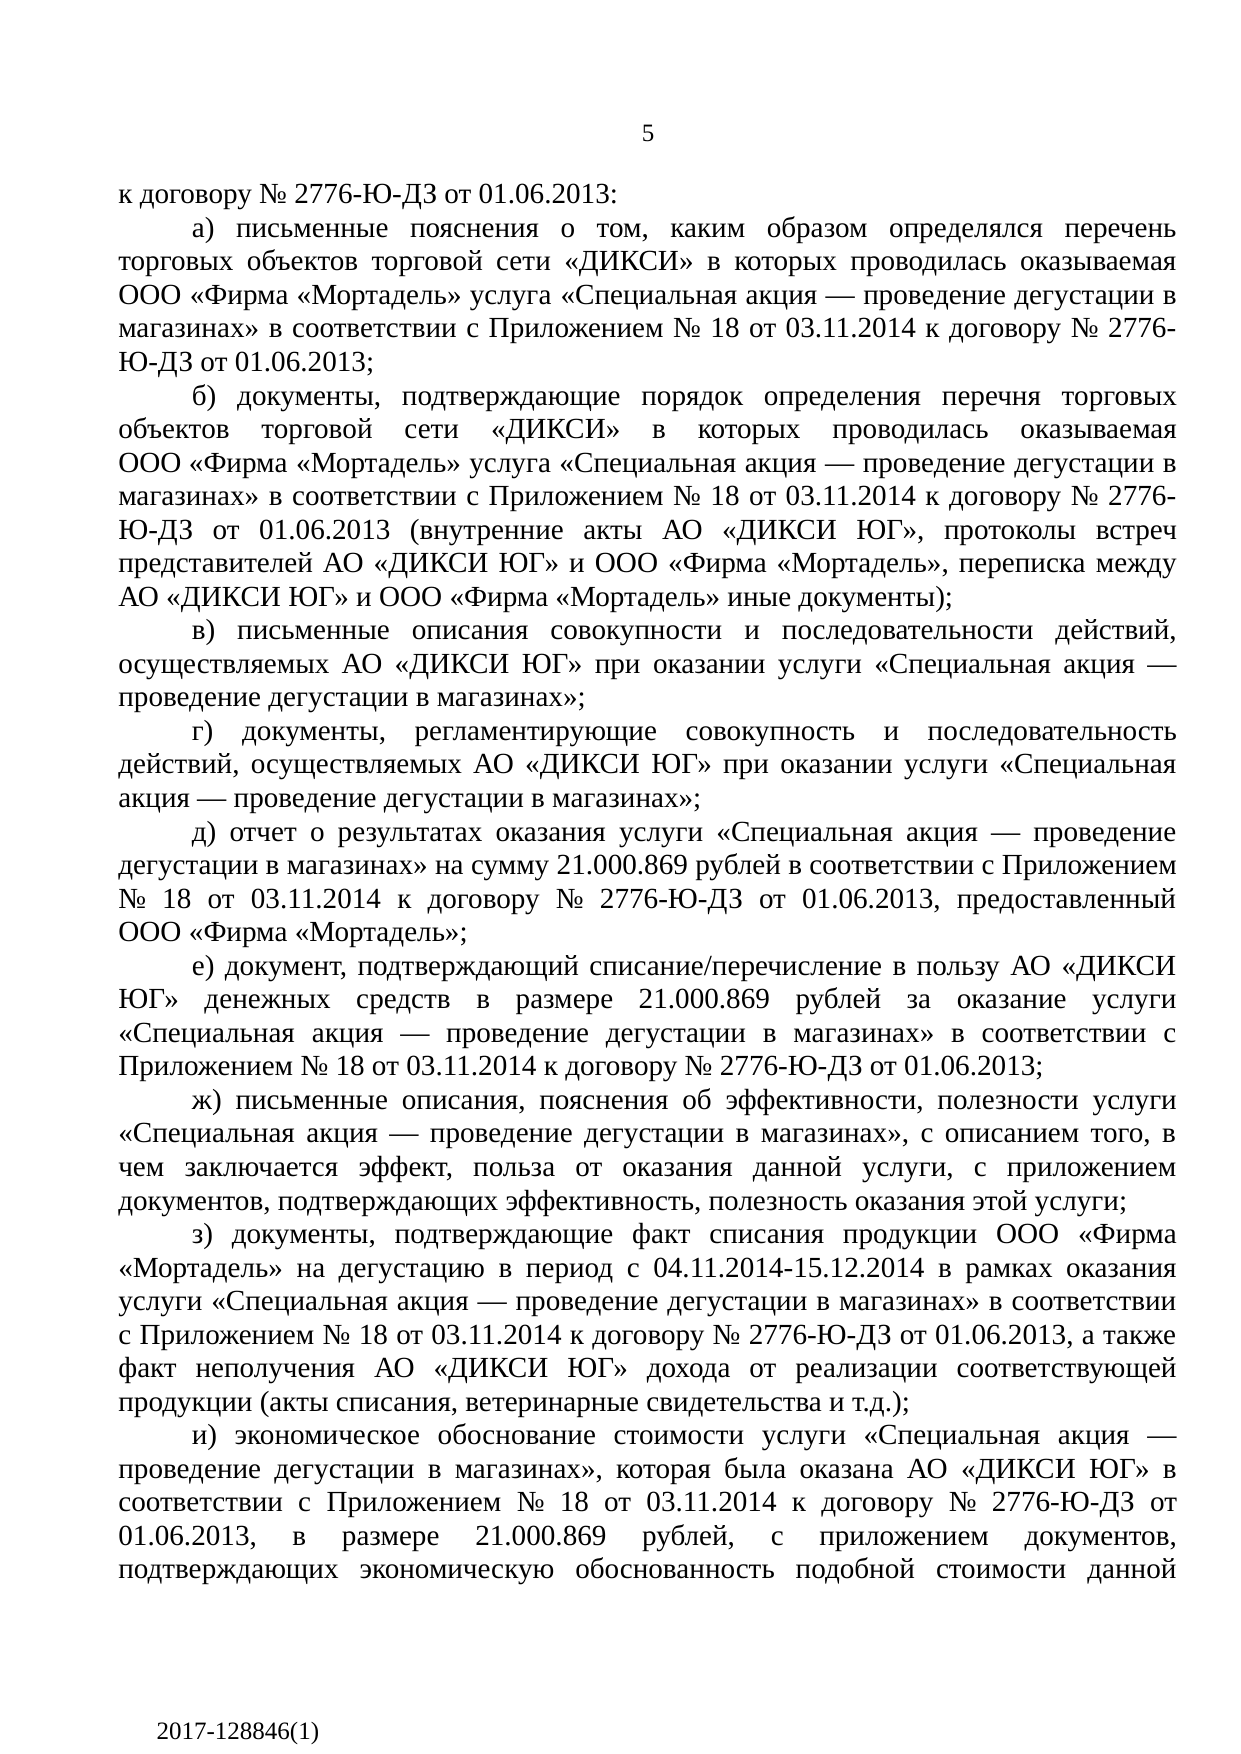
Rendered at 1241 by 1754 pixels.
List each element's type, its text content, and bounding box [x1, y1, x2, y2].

text з) документы, подтверждающие факт списания продукции ООО «Фирма «Мортадель» на дегустацию в период с 04.11.2014-15.12.2014 в рамках оказания услуги «Специальная акция — проведение дегустации в магазинах» в соответствии с Приложением № 18 от 03.11.2014 к договору № 2776-Ю-ДЗ от 01.06.2013, а также факт неполучения АО «ДИКСИ ЮГ» дохода от реализации соответствующей продукции (акты списания, ветеринарные свидетельства и т.д.); [118, 1216, 1177, 1417]
text а) письменные пояснения о том, каким образом определялся перечень торговых объектов торговой сети «ДИКСИ» в которых проводилась оказываемая ООО «Фирма «Мортадель» услуга «Специальная акция — проведение дегустации в магазинах» в соответствии с Приложением № 18 от 03.11.2014 к договору № 2776-Ю-ДЗ от 01.06.2013; [118, 210, 1177, 378]
text г) документы, регламентирующие совокупность и последовательность действий, осуществляемых АО «ДИКСИ ЮГ» при оказании услуги «Специальная акция — проведение дегустации в магазинах»; [118, 713, 1177, 814]
text е) документ, подтверждающий списание/перечисление в пользу АО «ДИКСИ ЮГ» денежных средств в размере 21.000.869 рублей за оказание услуги «Специальная акция — проведение дегустации в магазинах» в соответствии с Приложением № 18 от 03.11.2014 к договору № 2776-Ю-ДЗ от 01.06.2013; [118, 948, 1177, 1082]
list к договору № 2776-Ю-ДЗ от 01.06.2013: [118, 176, 1177, 210]
text и) экономическое обоснование стоимости услуги «Специальная акция — проведение дегустации в магазинах», которая была оказана АО «ДИКСИ ЮГ» в соответствии с Приложением № 18 от 03.11.2014 к договору № 2776-Ю-ДЗ от 01.06.2013, в размере 21.000.869 рублей, с приложением документов, подтверждающих экономическую обоснованность подобной стоимости данной [118, 1417, 1177, 1585]
text ж) письменные описания, пояснения об эффективности, полезности услуги «Специальная акция — проведение дегустации в магазинах», с описанием того, в чем заключается эффект, польза от оказания данной услуги, с приложением документов, подтверждающих эффективность, полезность оказания этой услуги; [118, 1082, 1177, 1216]
text в) письменные описания совокупности и последовательности действий, осуществляемых АО «ДИКСИ ЮГ» при оказании услуги «Специальная акция — проведение дегустации в магазинах»; [118, 612, 1177, 713]
text д) отчет о результатах оказания услуги «Специальная акция — проведение дегустации в магазинах» на сумму 21.000.869 рублей в соответствии с Приложением № 18 от 03.11.2014 к договору № 2776-Ю-ДЗ от 01.06.2013, предоставленный ООО «Фирма «Мортадель»; [118, 814, 1177, 948]
text б) документы, подтверждающие порядок определения перечня торговых объектов торговой сети «ДИКСИ» в которых проводилась оказываемая ООО «Фирма «Мортадель» услуга «Специальная акция — проведение дегустации в магазинах» в соответствии с Приложением № 18 от 03.11.2014 к договору № 2776-Ю-ДЗ от 01.06.2013 (внутренние акты АО «ДИКСИ ЮГ», протоколы встреч представителей АО «ДИКСИ ЮГ» и ООО «Фирма «Мортадель», переписка между АО «ДИКСИ ЮГ» и ООО «Фирма «Мортадель» иные документы); [118, 378, 1177, 612]
